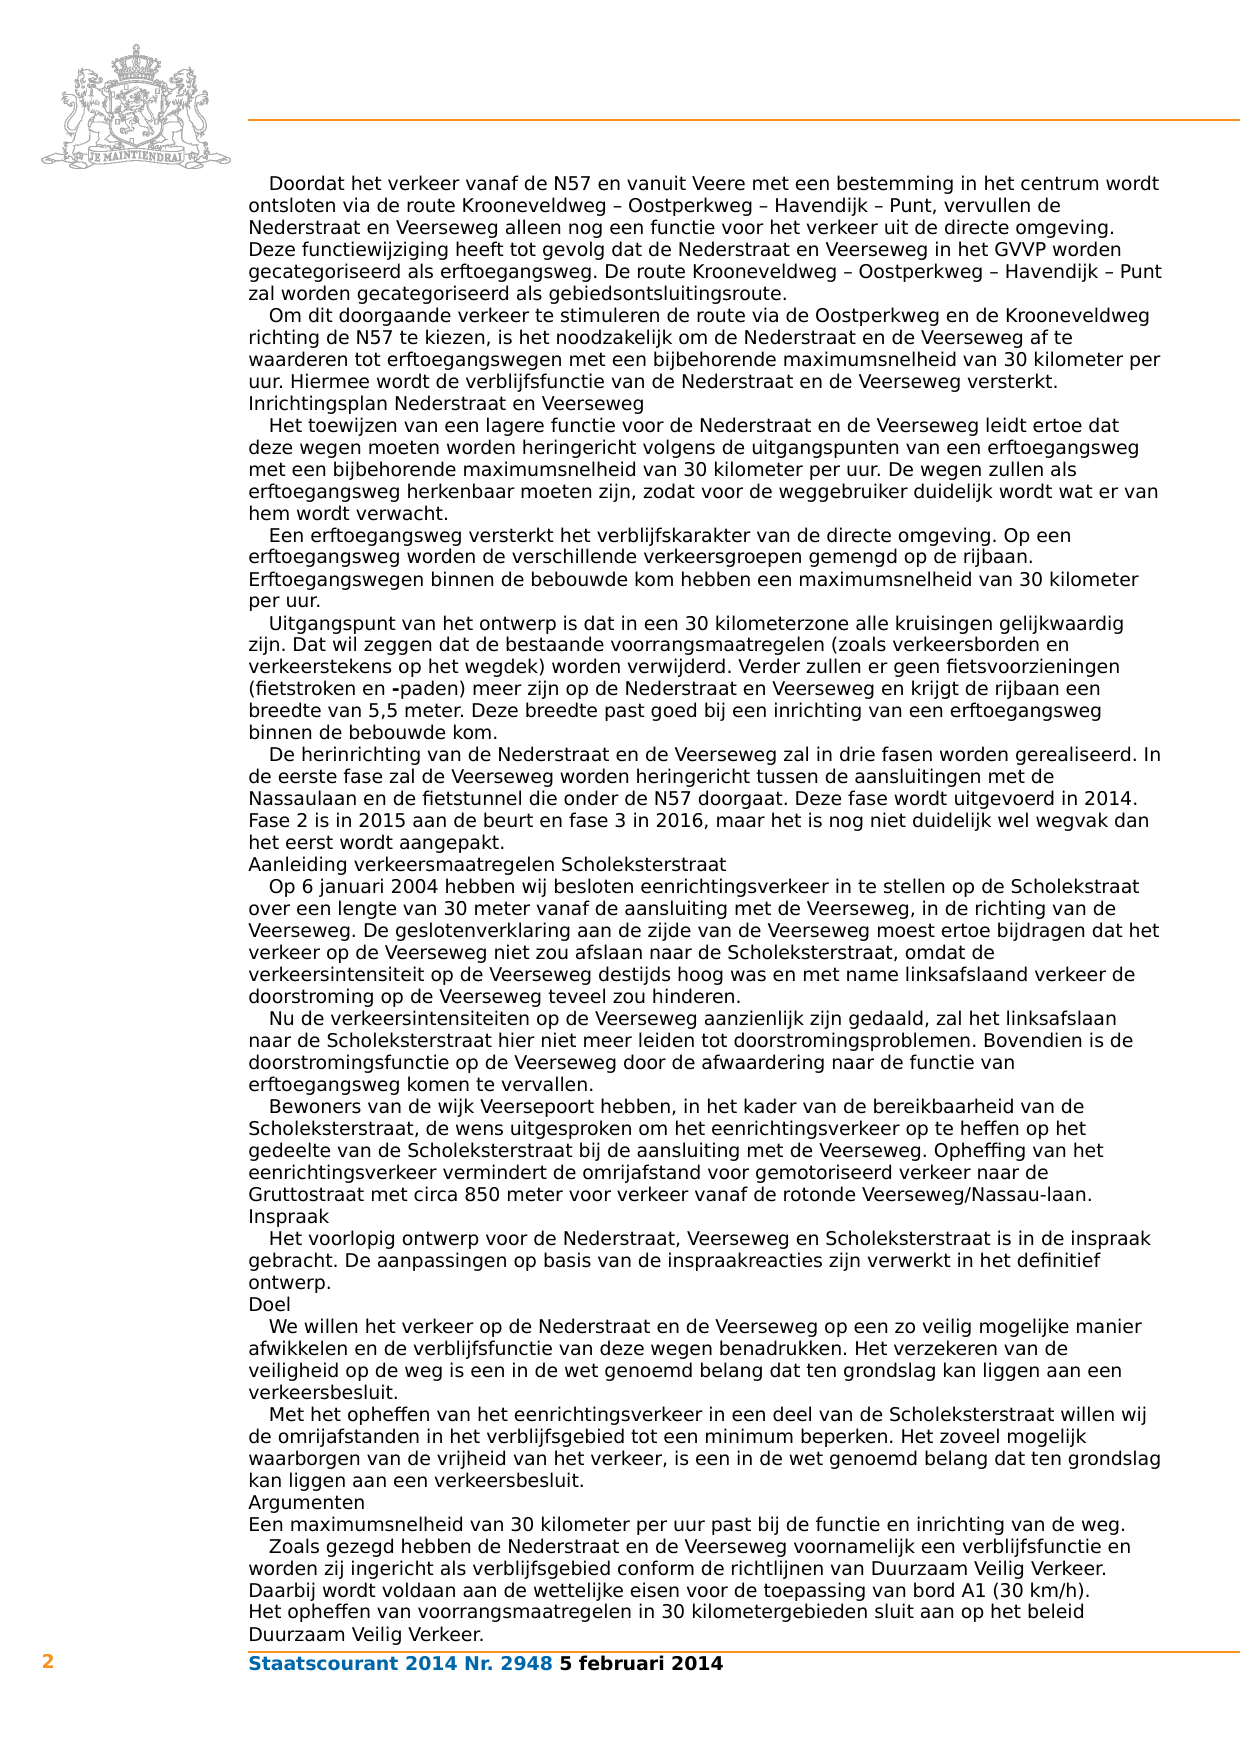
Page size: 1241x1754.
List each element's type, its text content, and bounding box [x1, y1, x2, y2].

text Op 6 januari 2004 hebben wij besloten eenrichtingsverkeer in te stellen op de Scholekstraat over een lengte van 30 meter vanaf de aansluiting met de Veerseweg, in de richting van de Veerseweg. De geslotenverklaring aan de zijde van de Veerseweg moest ertoe bijdragen dat het verkeer op de Veerseweg niet zou afslaan naar de Scholeksterstraat, omdat de verkeersintensiteit op de Veerseweg destijds hoog was en met name linksafslaand verkeer de doorstroming op de Veerseweg teveel zou hinderen. [248, 876, 1163, 1008]
text Met het opheffen van het eenrichtingsverkeer in een deel van de Scholeksterstraat willen wij de omrijafstanden in het verblijfsgebied tot een minimum beperken. Het zoveel mogelijk waarborgen van de vrijheid van het verkeer, is een in de wet genoemd belang dat ten grondslag kan liggen aan een verkeersbesluit. [248, 1404, 1163, 1492]
subtitle Doel [248, 1294, 1163, 1316]
subtitle Een maximumsnelheid van 30 kilometer per uur past bij de functie en inrichting van de weg. [248, 1513, 1163, 1536]
text Het toewijzen van een lagere functie voor de Nederstraat en de Veerseweg leidt ertoe dat deze wegen moeten worden heringericht volgens de uitgangspunten van een erftoegangsweg met een bijbehorende maximumsnelheid van 30 kilometer per uur. De wegen zullen als erftoegangsweg herkenbaar moeten zijn, zodat voor de weggebruiker duidelijk wordt wat er van hem wordt verwacht. [248, 414, 1163, 524]
subtitle Het opheffen van voorrangsmaatregelen in 30 kilometergebieden sluit aan op het beleid Duurzaam Veilig Verkeer. [248, 1601, 1163, 1645]
text Om dit doorgaande verkeer te stimuleren de route via de Oostperkweg en de Krooneveldweg richting de N57 te kiezen, is het noodzakelijk om de Nederstraat en de Veerseweg af te waarderen tot erftoegangswegen met een bijbehorende maximumsnelheid van 30 kilometer per uur. Hiermee wordt de verblijfsfunctie van de Nederstraat en de Veerseweg versterkt. [248, 305, 1163, 393]
subtitle Inspraak [248, 1206, 1163, 1228]
text De herinrichting van de Nederstraat en de Veerseweg zal in drie fasen worden gerealiseerd. In de eerste fase zal de Veerseweg worden heringericht tussen de aansluitingen met de Nassaulaan en de fietstunnel die onder de N57 doorgaat. Deze fase wordt uitgevoerd in 2014. Fase 2 is in 2015 aan de beurt en fase 3 in 2016, maar het is nog niet duidelijk wel wegvak dan het eerst wordt aangepakt. [248, 744, 1163, 854]
text Het voorlopig ontwerp voor de Nederstraat, Veerseweg en Scholeksterstraat is in de inspraak gebracht. De aanpassingen op basis van de inspraakreacties zijn verwerkt in het definitief ontwerp. [248, 1228, 1163, 1294]
text Doordat het verkeer vanaf de N57 en vanuit Veere met een bestemming in het centrum wordt ontsloten via de route Krooneveldweg – Oostperkweg – Havendijk – Punt, vervullen de Nederstraat en Veerseweg alleen nog een functie voor het verkeer uit de directe omgeving. Deze functiewijziging heeft tot gevolg dat de Nederstraat en Veerseweg in het GVVP worden gecategoriseerd als erftoegangsweg. De route Krooneveldweg – Oostperkweg – Havendijk – Punt zal worden gecategoriseerd als gebiedsontsluitingsroute. [248, 173, 1163, 305]
text We willen het verkeer op de Nederstraat en de Veerseweg op een zo veilig mogelijke manier afwikkelen en de verblijfsfunctie van deze wegen benadrukken. Het verzekeren van de veiligheid op de weg is een in de wet genoemd belang dat ten grondslag kan liggen aan een verkeersbesluit. [248, 1316, 1163, 1404]
text Uitgangspunt van het ontwerp is dat in een 30 kilometerzone alle kruisingen gelijkwaardig zijn. Dat wil zeggen dat de bestaande voorrangsmaatregelen (zoals verkeersborden en verkeerstekens op het wegdek) worden verwijderd. Verder zullen er geen fietsvoorzieningen (fietstroken en -paden) meer zijn op de Nederstraat en Veerseweg en krijgt de rijbaan een breedte van 5,5 meter. Deze breedte past goed bij een inrichting van een erftoegangsweg binnen de bebouwde kom. [248, 612, 1163, 744]
text Zoals gezegd hebben de Nederstraat en de Veerseweg voornamelijk een verblijfsfunctie en worden zij ingericht als verblijfsgebied conform de richtlijnen van Duurzaam Veilig Verkeer. Daarbij wordt voldaan aan de wettelijke eisen voor de toepassing van bord A1 (30 km/h). [248, 1536, 1163, 1601]
subtitle Argumenten [248, 1492, 1163, 1513]
text Bewoners van de wijk Veersepoort hebben, in het kader van de bereikbaarheid van de Scholeksterstraat, de wens uitgesproken om het eenrichtingsverkeer op te heffen op het gedeelte van de Scholeksterstraat bij de aansluiting met de Veerseweg. Opheffing van het eenrichtingsverkeer vermindert de omrijafstand voor gemotoriseerd verkeer naar de Gruttostraat met circa 850 meter voor verkeer vanaf de rotonde Veerseweg/Nassau-laan. [248, 1096, 1163, 1206]
subtitle Inrichtingsplan Nederstraat en Veerseweg [248, 393, 1163, 414]
text Nu de verkeersintensiteiten op de Veerseweg aanzienlijk zijn gedaald, zal het linksafslaan naar de Scholeksterstraat hier niet meer leiden tot doorstromingsproblemen. Bovendien is de doorstromingsfunctie op de Veerseweg door de afwaardering naar de functie van erftoegangsweg komen te vervallen. [248, 1008, 1163, 1096]
text Een erftoegangsweg versterkt het verblijfskarakter van de directe omgeving. Op een erftoegangsweg worden de verschillende verkeersgroepen gemengd op de rijbaan. Erftoegangswegen binnen de bebouwde kom hebben een maximumsnelheid van 30 kilometer per uur. [248, 524, 1163, 612]
subtitle Aanleiding verkeersmaatregelen Scholeksterstraat [248, 854, 1163, 876]
picture [41, 44, 231, 169]
